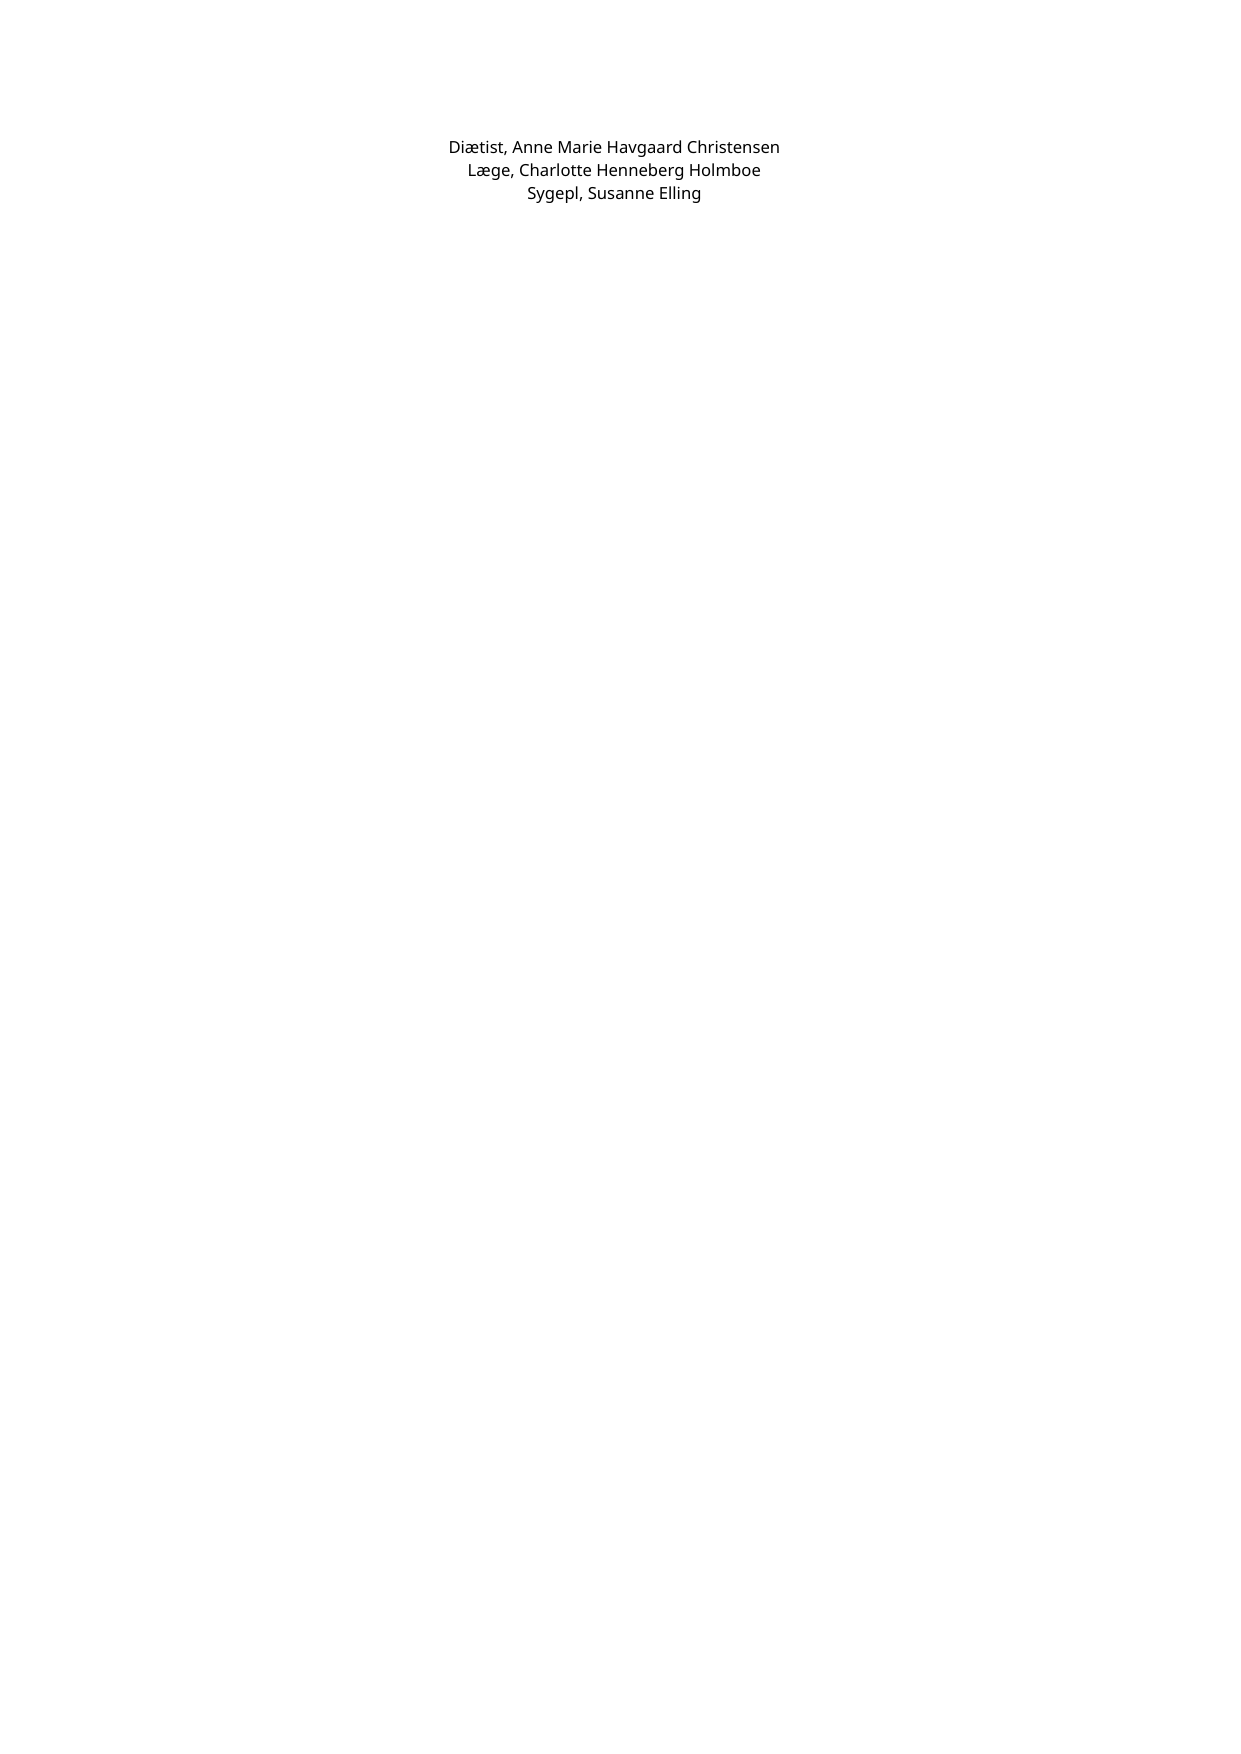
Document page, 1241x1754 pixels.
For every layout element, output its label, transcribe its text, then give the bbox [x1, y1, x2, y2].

text Sygepl, Susanne Elling [106, 182, 1122, 204]
text Diætist, Anne Marie Havgaard Christensen [106, 136, 1122, 159]
text Læge, Charlotte Henneberg Holmboe [106, 159, 1122, 182]
